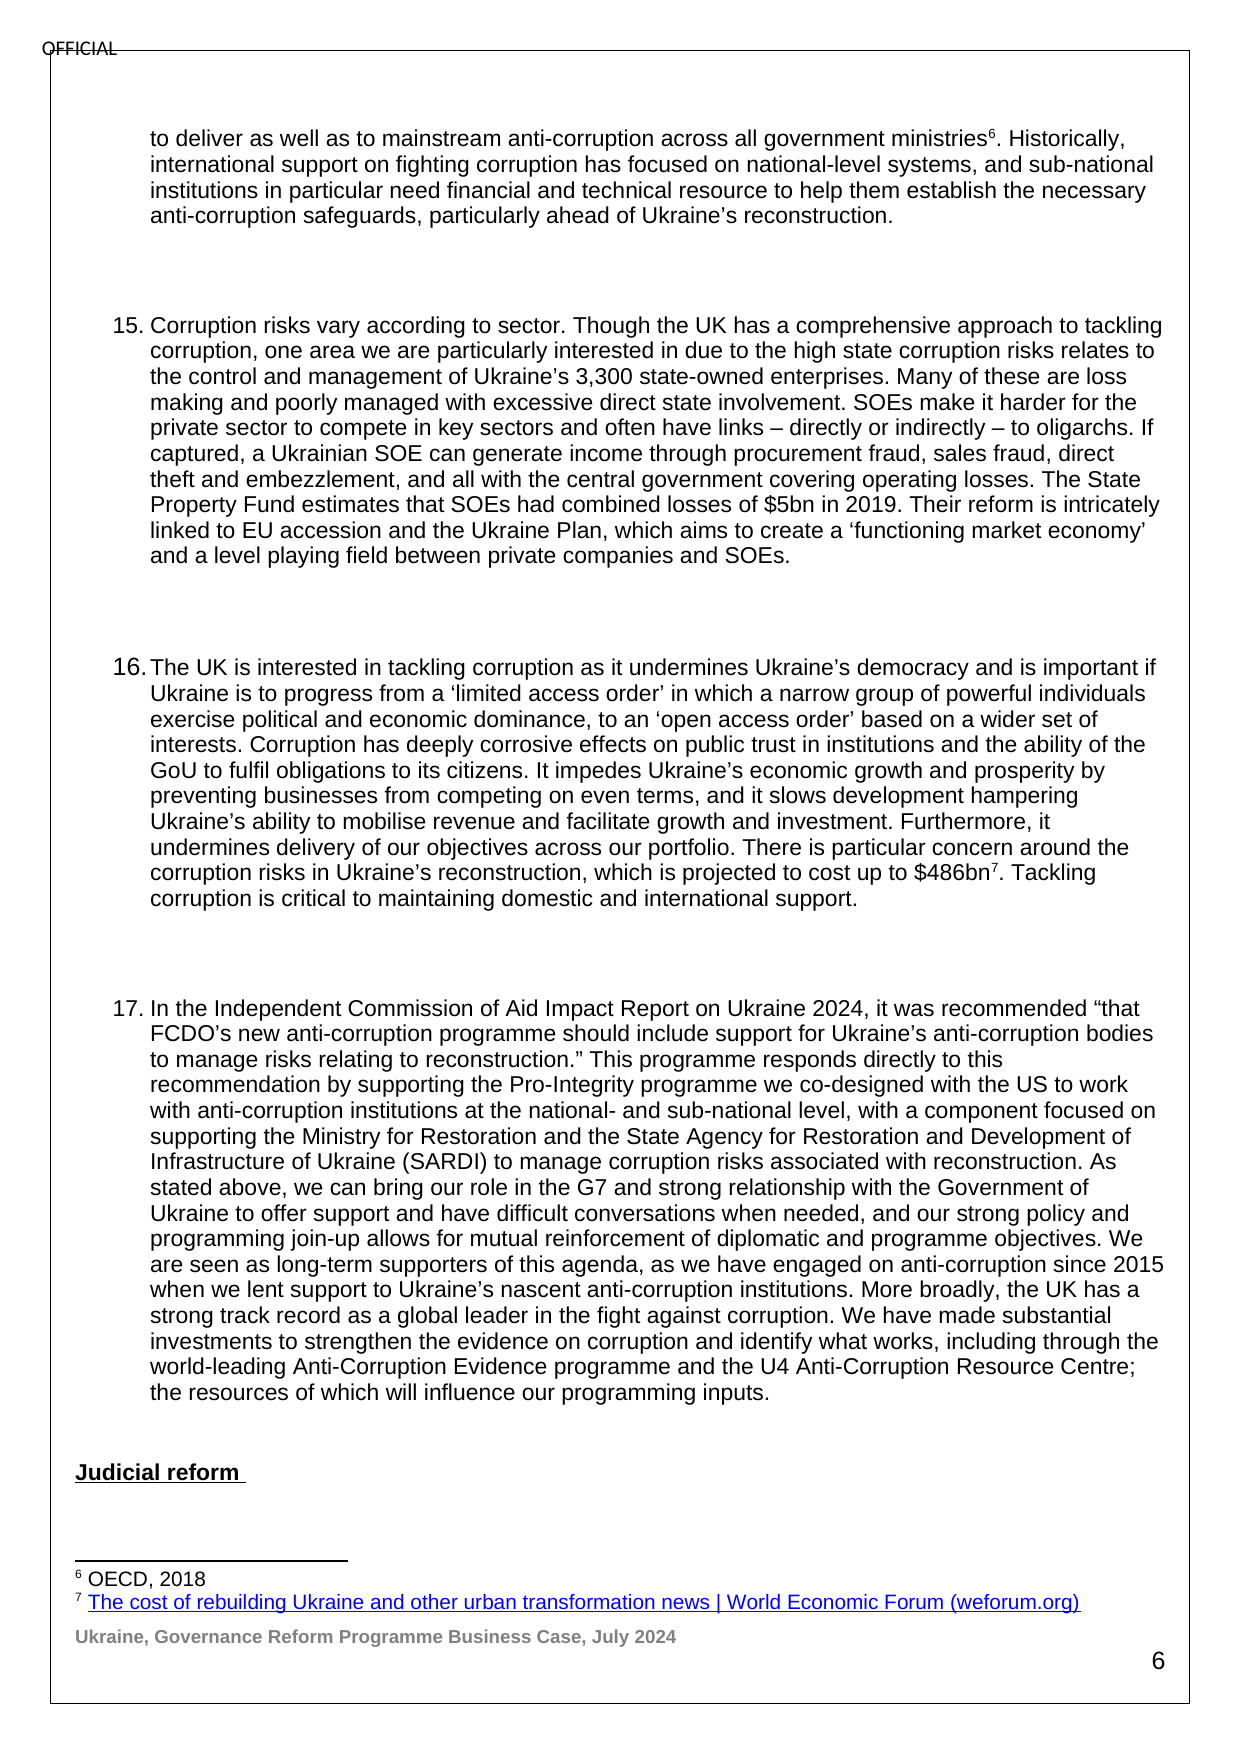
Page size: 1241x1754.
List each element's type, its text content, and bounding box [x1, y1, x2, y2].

list In the Independent Commission of Aid Impact Report on Ukraine 2024, it was recommended “that FCDO’s new anti-corruption programme should include support for Ukraine’s anti-corruption bodies to manage risks relating to reconstruction.” This programme responds directly to this recommendation by supporting the Pro-Integrity programme we co-designed with the US to work with anti-corruption institutions at the national- and sub-national level, with a component focused on supporting the Ministry for Restoration and the State Agency for Restoration and Development of Infrastructure of Ukraine (SARDI) to manage corruption risks associated with reconstruction. As stated above, we can bring our role in the G7 and strong relationship with the Government of Ukraine to offer support and have difficult conversations when needed, and our strong policy and programming join-up allows for mutual reinforcement of diplomatic and programme objectives. We are seen as long-term supporters of this agenda, as we have engaged on anti-corruption since 2015 when we lent support to Ukraine’s nascent anti-corruption institutions. More broadly, the UK has a strong track record as a global leader in the fight against corruption. We have made substantial investments to strengthen the evidence on corruption and identify what works, including through the world-leading Anti-Corruption Evidence programme and the U4 Anti-Corruption Resource Centre; the resources of which will influence our programming inputs. [112, 995, 1165, 1405]
list Judicial reform [75, 1460, 1165, 1486]
list OECD, 2018 [75, 1567, 1165, 1590]
list Corruption risks vary according to sector. Though the UK has a comprehensive approach to tackling corruption, one area we are particularly interested in due to the high state corruption risks relates to the control and management of Ukraine’s 3,300 state-owned enterprises. Many of these are loss making and poorly managed with excessive direct state involvement. SOEs make it harder for the private sector to compete in key sectors and often have links – directly or indirectly – to oligarchs. If captured, a Ukrainian SOE can generate income through procurement fraud, sales fraud, direct theft and embezzlement, and all with the central government covering operating losses. The State Property Fund estimates that SOEs had combined losses of $5bn in 2019. Their reform is intricately linked to EU accession and the Ukraine Plan, which aims to create a ‘functioning market economy’ and a level playing field between private companies and SOEs. [112, 312, 1165, 569]
list The UK is interested in tackling corruption as it undermines Ukraine’s democracy and is important if Ukraine is to progress from a ‘limited access order’ in which a narrow group of powerful individuals exercise political and economic dominance, to an ‘open access order’ based on a wider set of interests. Corruption has deeply corrosive effects on public trust in institutions and the ability of the GoU to fulfil obligations to its citizens. It impedes Ukraine’s economic growth and prosperity by preventing businesses from competing on even terms, and it slows development hampering Ukraine’s ability to mobilise revenue and facilitate growth and investment. Furthermore, it undermines delivery of our objectives across our portfolio. There is particular concern around the corruption risks in Ukraine’s reconstruction, which is projected to cost up to $486bn. Tackling corruption is critical to maintaining domestic and international support. [112, 653, 1165, 911]
list The cost of rebuilding Ukraine and other urban transformation news | World Economic Forum (weforum.org) [75, 1590, 1165, 1614]
list to deliver as well as to mainstream anti-corruption across all government ministries. Historically, international support on fighting corruption has focused on national-level systems, and sub-national institutions in particular need financial and technical resource to help them establish the necessary anti-corruption safeguards, particularly ahead of Ukraine’s reconstruction. [112, 126, 1165, 228]
